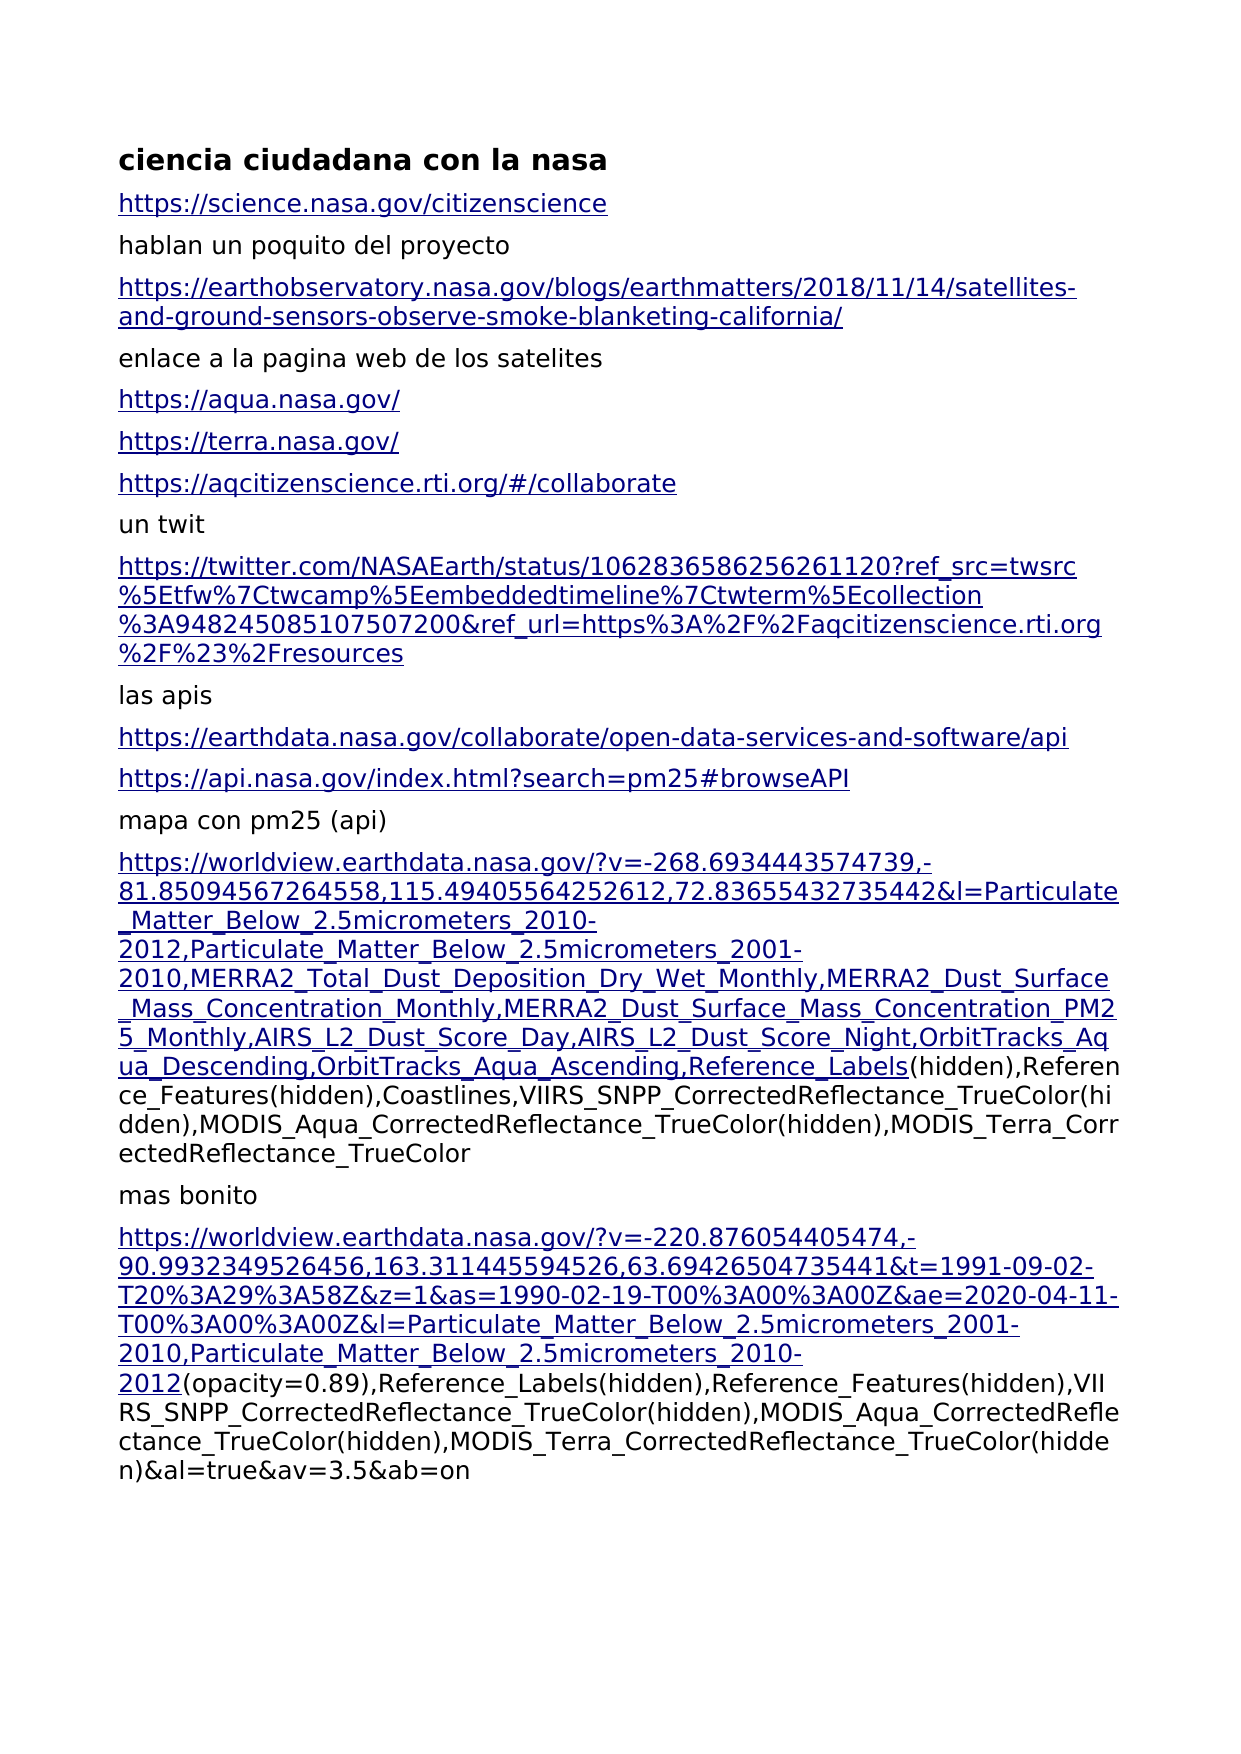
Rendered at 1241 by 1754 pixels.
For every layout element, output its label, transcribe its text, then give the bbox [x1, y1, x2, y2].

text https://terra.nasa.gov/ [118, 427, 1122, 456]
text https://aqua.nasa.gov/ [118, 385, 1122, 414]
text https://earthdata.nasa.gov/collaborate/open-data-services-and-software/api [118, 723, 1122, 752]
text https://worldview.earthdata.nasa.gov/?v=-268.6934443574739,-81.85094567264558,115.49405564252612,72.83655432735442&l=Particulate_Matter_Below_2.5micrometers_2010-2012,Particulate_Matter_Below_2.5micrometers_2001-2010,MERRA2_Total_Dust_Deposition_Dry_Wet_Monthly,MERRA2_Dust_Surface_Mass_Concentration_Monthly,MERRA2_Dust_Surface_Mass_Concentration_PM25_Monthly,AIRS_L2_Dust_Score_Day,AIRS_L2_Dust_Score_Night,OrbitTracks_Aqua_Descending,OrbitTracks_Aqua_Ascending,Reference_Labels(hidden),Reference_Features(hidden),Coastlines,VIIRS_SNPP_CorrectedReflectance_TrueColor(hidden),MODIS_Aqua_CorrectedReflectance_TrueColor(hidden),MODIS_Terra_CorrectedReflectance_TrueColor [118, 848, 1122, 1169]
text mas bonito [118, 1181, 1122, 1210]
text las apis [118, 681, 1122, 710]
text hablan un poquito del proyecto [118, 231, 1122, 260]
text https://aqcitizenscience.rti.org/#/collaborate [118, 469, 1122, 498]
text enlace a la pagina web de los satelites [118, 344, 1122, 373]
text https://earthobservatory.nasa.gov/blogs/earthmatters/2018/11/14/satellites-and-ground-sensors-observe-smoke-blanketing-california/ [118, 273, 1122, 331]
text un twit [118, 510, 1122, 539]
text https://twitter.com/NASAEarth/status/1062836586256261120?ref_src=twsrc%5Etfw%7Ctwcamp%5Eembeddedtimeline%7Ctwterm%5Ecollection%3A948245085107507200&ref_url=https%3A%2F%2Faqcitizenscience.rti.org%2F%23%2Fresources [118, 552, 1122, 669]
text mapa con pm25 (api) [118, 806, 1122, 835]
text https://worldview.earthdata.nasa.gov/?v=-220.876054405474,-90.9932349526456,163.311445594526,63.69426504735441&t=1991-09-02-T20%3A29%3A58Z&z=1&as=1990-02-19-T00%3A00%3A00Z&ae=2020-04-11-T00%3A00%3A00Z&l=Particulate_Matter_Below_2.5micrometers_2001-2010,Particulate_Matter_Below_2.5micrometers_2010-2012(opacity=0.89),Reference_Labels(hidden),Reference_Features(hidden),VIIRS_SNPP_CorrectedReflectance_TrueColor(hidden),MODIS_Aqua_CorrectedReflectance_TrueColor(hidden),MODIS_Terra_CorrectedReflectance_TrueColor(hidden)&al=true&av=3.5&ab=on [118, 1223, 1122, 1485]
text https://api.nasa.gov/index.html?search=pm25#browseAPI [118, 764, 1122, 794]
subtitle ciencia ciudadana con la nasa [118, 143, 1122, 177]
text https://science.nasa.gov/citizenscience [118, 189, 1122, 219]
